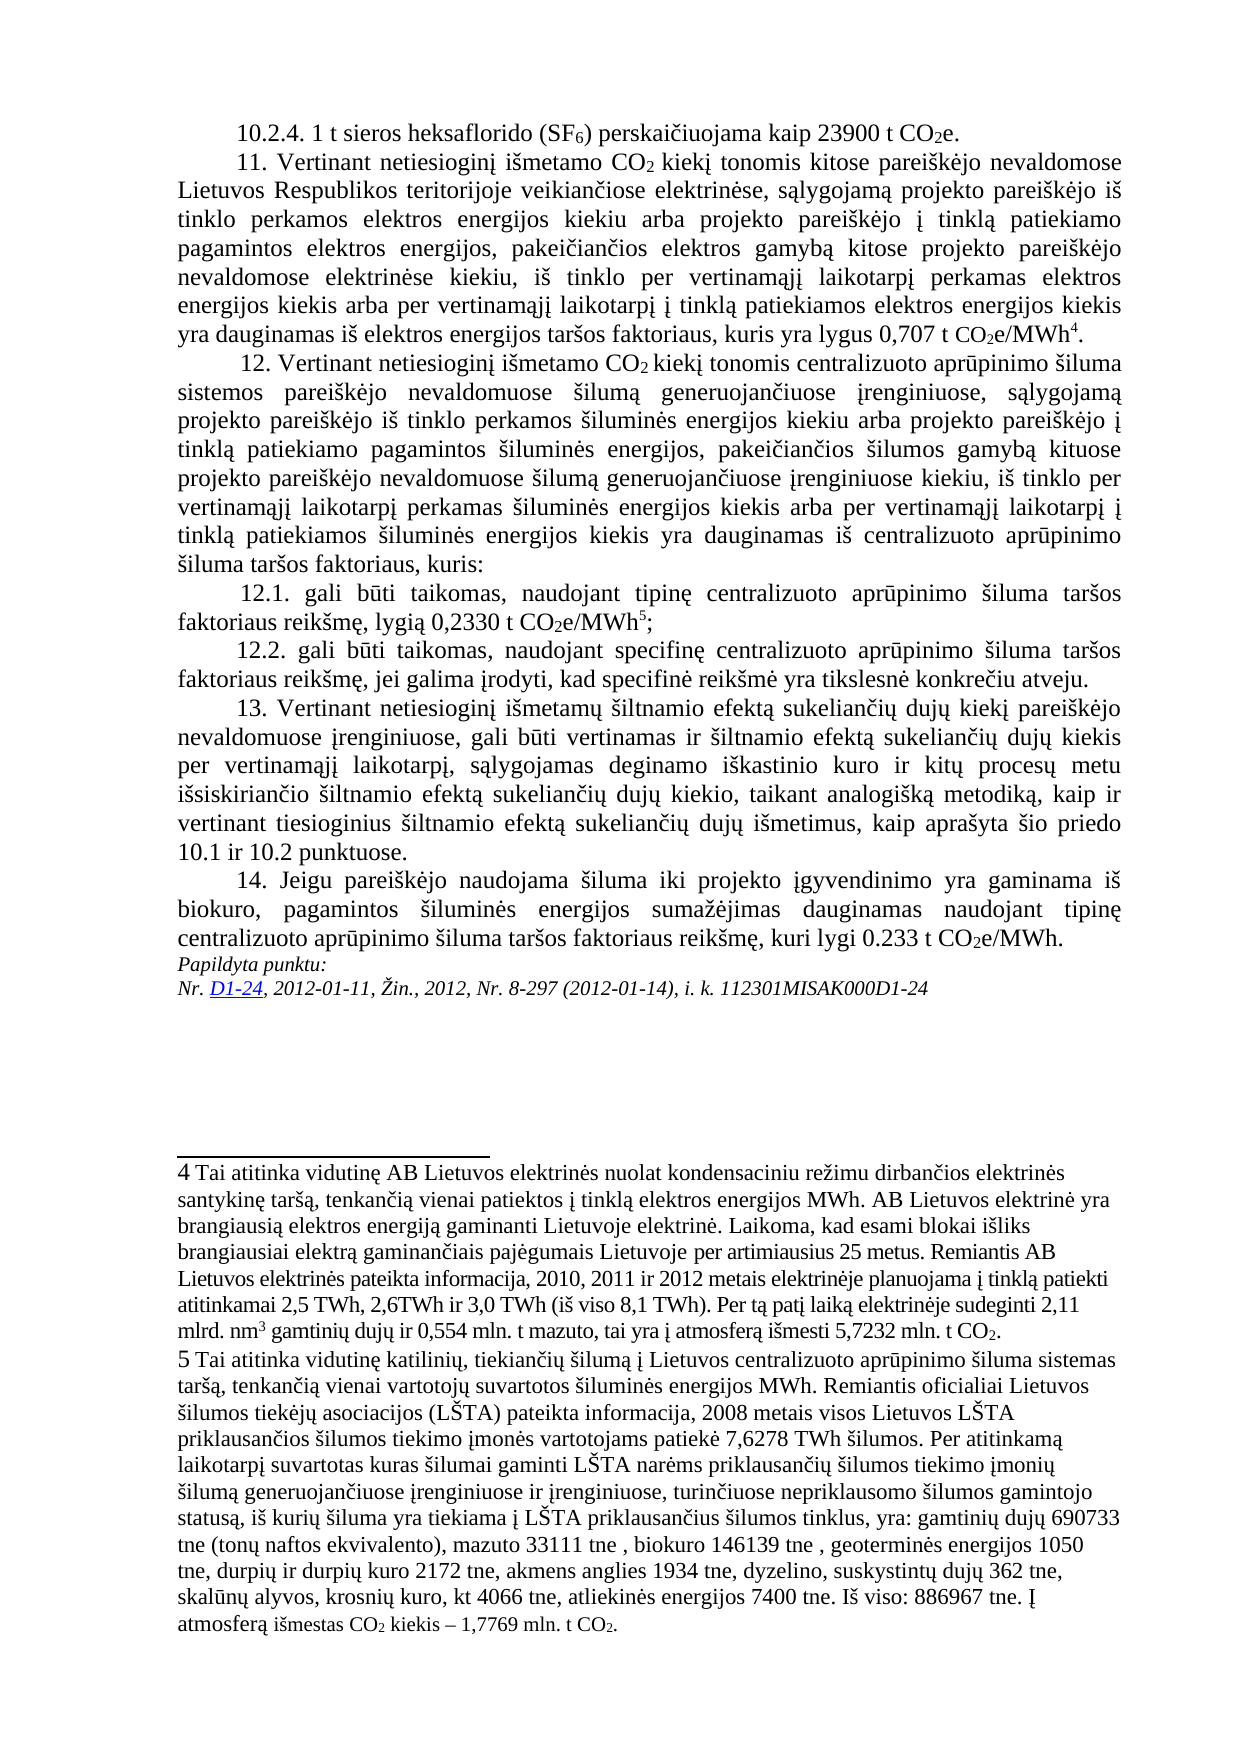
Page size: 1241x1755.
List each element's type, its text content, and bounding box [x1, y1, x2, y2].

text 11. Vertinant netiesioginį išmetamo CO2 kiekį tonomis kitose pareiškėjo nevaldomose Lietuvos Respublikos teritorijoje veikiančiose elektrinėse, sąlygojamą projekto pareiškėjo iš tinklo perkamos elektros energijos kiekiu arba projekto pareiškėjo į tinklą patiekiamo pagamintos elektros energijos, pakeičiančios elektros gamybą kitose projekto pareiškėjo nevaldomose elektrinėse kiekiu, iš tinklo per vertinamąjį laikotarpį perkamas elektros energijos kiekis arba per vertinamąjį laikotarpį į tinklą patiekiamos elektros energijos kiekis yra dauginamas iš elektros energijos taršos faktoriaus, kuris yra lygus 0,707 t CO2e/MWh. [177, 147, 1122, 348]
text Tai atitinka vidutinę katilinių, tiekiančių šilumą į Lietuvos centralizuoto aprūpinimo šiluma sistemas taršą, tenkančią vienai vartotojų suvartotos šiluminės energijos MWh. Remiantis oficialiai Lietuvos šilumos tiekėjų asociacijos (LŠTA) pateikta informacija, 2008 metais visos Lietuvos LŠTA priklausančios šilumos tiekimo įmonės vartotojams patiekė 7,6278 TWh šilumos. Per atitinkamą laikotarpį suvartotas kuras šilumai gaminti LŠTA narėms priklausančių šilumos tiekimo įmonių šilumą generuojančiuose įrenginiuose ir įrenginiuose, turinčiuose nepriklausomo šilumos gamintojo statusą, iš kurių šiluma yra tiekiama į LŠTA priklausančius šilumos tinklus, yra: gamtinių dujų 690733 tne (tonų naftos ekvivalento), mazuto 33111 tne , biokuro 146139 tne , geoterminės energijos 1050 tne, durpių ir durpių kuro 2172 tne, akmens anglies 1934 tne, dyzelino, suskystintų dujų 362 tne, skalūnų alyvos, krosnių kuro, kt 4066 tne, atliekinės energijos 7400 tne. Iš viso: 886967 tne. Į atmosferą išmestas CO2 kiekis – 1,7769 mln. t CO2. [177, 1344, 1122, 1636]
text Papildyta punktu: [177, 952, 1122, 976]
text 14. Jeigu pareiškėjo naudojama šiluma iki projekto įgyvendinimo yra gaminama iš biokuro, pagamintos šiluminės energijos sumažėjimas dauginamas naudojant tipinę centralizuoto aprūpinimo šiluma taršos faktoriaus reikšmę, kuri lygi 0.233 t CO2e/MWh. [177, 866, 1122, 952]
text Nr. D1-24, 2012-01-11, Žin., 2012, Nr. 8-297 (2012-01-14), i. k. 112301MISAK000D1-24 [177, 976, 1122, 1000]
text 12.2. gali būti taikomas, naudojant specifinę centralizuoto aprūpinimo šiluma taršos faktoriaus reikšmę, jei galima įrodyti, kad specifinė reikšmė yra tikslesnė konkrečiu atveju. [177, 636, 1122, 693]
text 12.1. gali būti taikomas, naudojant tipinę centralizuoto aprūpinimo šiluma taršos faktoriaus reikšmę, lygią 0,2330 t CO2e/MWh; [177, 578, 1122, 636]
text 10.2.4. 1 t sieros heksaflorido (SF6) perskaičiuojama kaip 23900 t CO2e. [177, 118, 1122, 147]
text Tai atitinka vidutinę AB Lietuvos elektrinės nuolat kondensaciniu režimu dirbančios elektrinės santykinę taršą, tenkančią vienai patiektos į tinklą elektros energijos MWh. AB Lietuvos elektrinė yra brangiausią elektros energiją gaminanti Lietuvoje elektrinė. Laikoma, kad esami blokai išliks brangiausiai elektrą gaminančiais pajėgumais Lietuvoje per artimiausius 25 metus. Remiantis AB Lietuvos elektrinės pateikta informacija, 2010, 2011 ir 2012 metais elektrinėje planuojama į tinklą patiekti atitinkamai 2,5 TWh, 2,6TWh ir 3,0 TWh (iš viso 8,1 TWh). Per tą patį laiką elektrinėje sudeginti 2,11 mlrd. nm3 gamtinių dujų ir 0,554 mln. t mazuto, tai yra į atmosferą išmesti 5,7232 mln. t CO2. [177, 1157, 1122, 1344]
text 12. Vertinant netiesioginį išmetamo CO2 kiekį tonomis centralizuoto aprūpinimo šiluma sistemos pareiškėjo nevaldomuose šilumą generuojančiuose įrenginiuose, sąlygojamą projekto pareiškėjo iš tinklo perkamos šiluminės energijos kiekiu arba projekto pareiškėjo į tinklą patiekiamo pagamintos šiluminės energijos, pakeičiančios šilumos gamybą kituose projekto pareiškėjo nevaldomuose šilumą generuojančiuose įrenginiuose kiekiu, iš tinklo per vertinamąjį laikotarpį perkamas šiluminės energijos kiekis arba per vertinamąjį laikotarpį į tinklą patiekiamos šiluminės energijos kiekis yra dauginamas iš centralizuoto aprūpinimo šiluma taršos faktoriaus, kuris: [177, 348, 1122, 578]
text 13. Vertinant netiesioginį išmetamų šiltnamio efektą sukeliančių dujų kiekį pareiškėjo nevaldomuose įrenginiuose, gali būti vertinamas ir šiltnamio efektą sukeliančių dujų kiekis per vertinamąjį laikotarpį, sąlygojamas deginamo iškastinio kuro ir kitų procesų metu išsiskiriančio šiltnamio efektą sukeliančių dujų kiekio, taikant analogišką metodiką, kaip ir vertinant tiesioginius šiltnamio efektą sukeliančių dujų išmetimus, kaip aprašyta šio priedo 10.1 ir 10.2 punktuose. [177, 693, 1122, 866]
